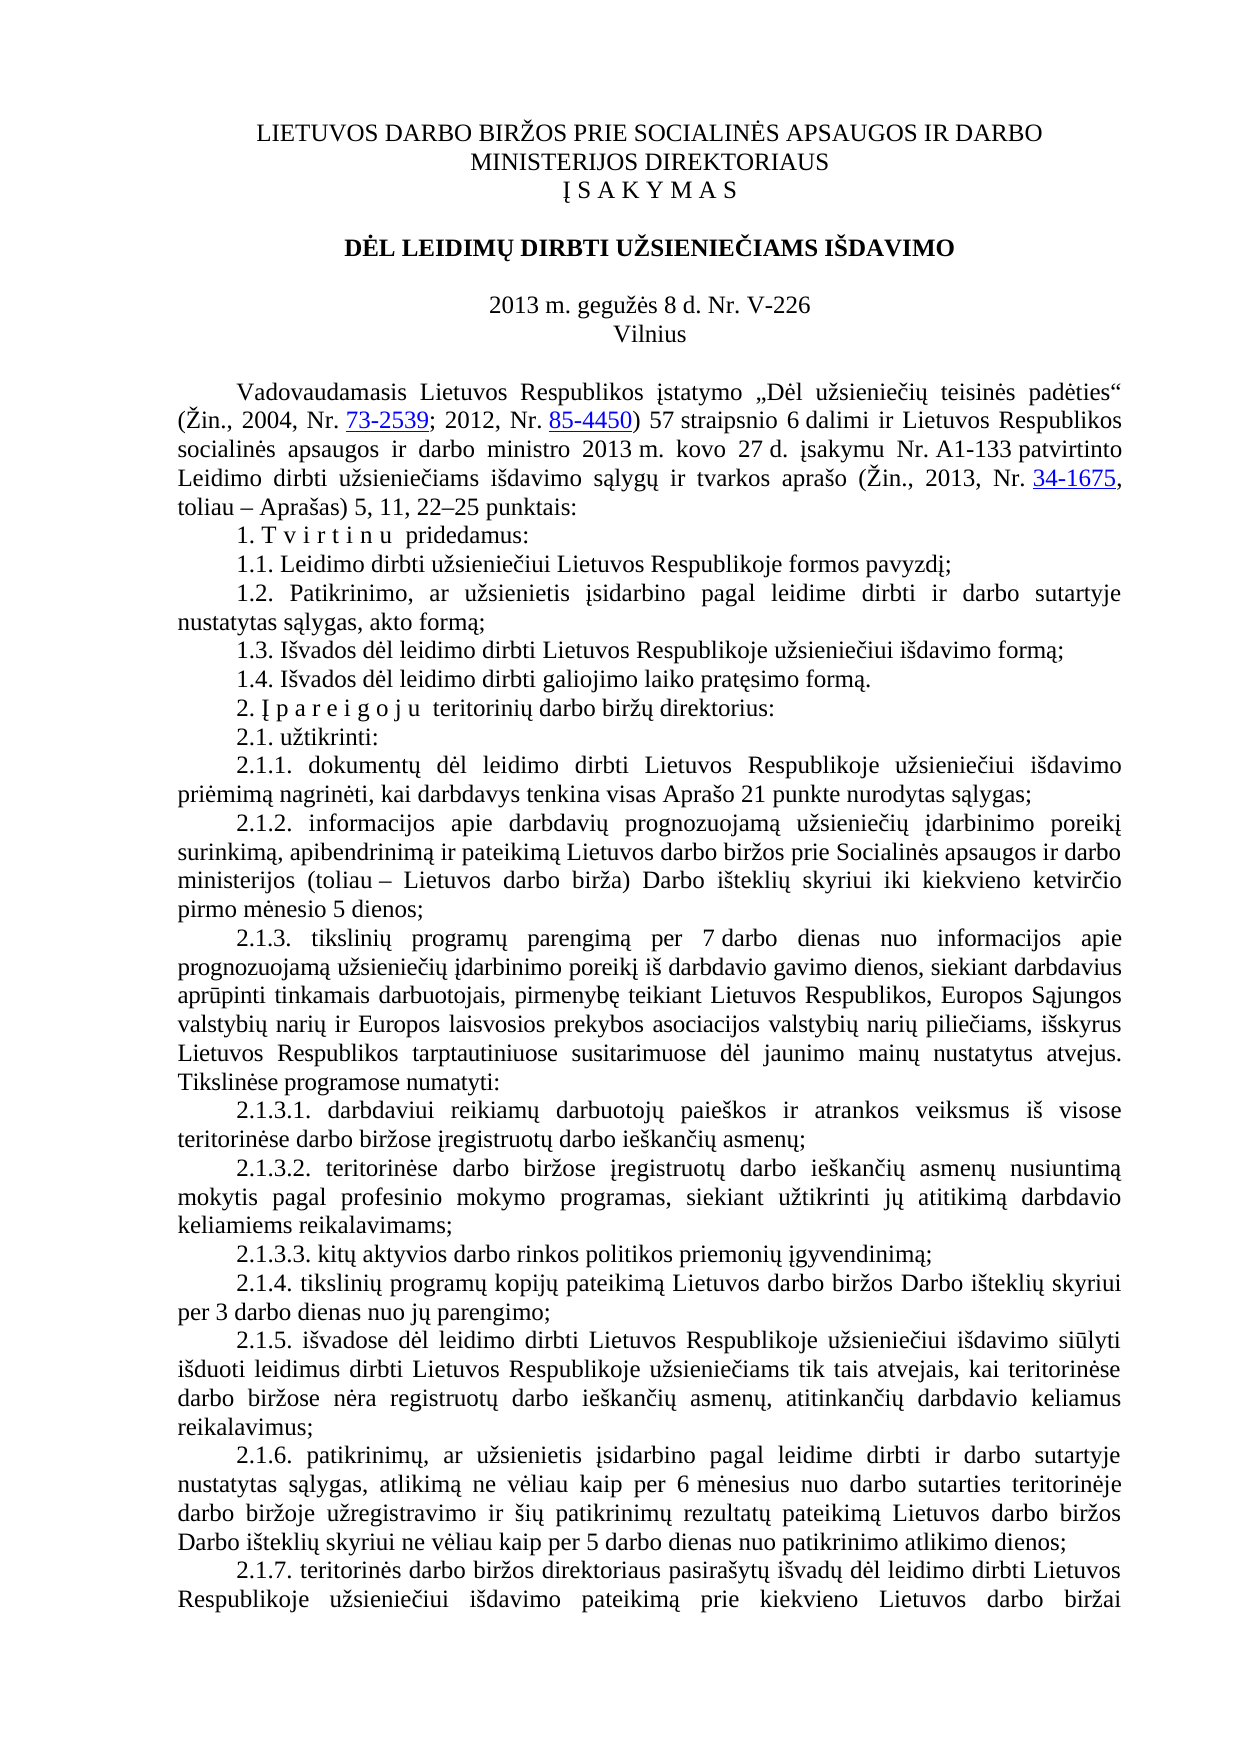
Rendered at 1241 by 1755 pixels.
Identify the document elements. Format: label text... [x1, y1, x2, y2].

text 2.1.1. dokumentų dėl leidimo dirbti Lietuvos Respublikoje užsieniečiui išdavimo priėmimą nagrinėti, kai darbdavys tenkina visas Aprašo 21 punkte nurodytas sąlygas; [177, 751, 1122, 808]
text 2.1.4. tikslinių programų kopijų pateikimą Lietuvos darbo biržos Darbo išteklių skyriui per 3 darbo dienas nuo jų parengimo; [177, 1268, 1122, 1326]
text LIETUVOS DARBO BIRŽOS Prie socialinės apsaugos ir darbo ministerijos DIREKTORIAUS [177, 118, 1122, 176]
text 1. Tvirtinu pridedamus: [177, 521, 1122, 549]
text 1.4. Išvados dėl leidimo dirbti galiojimo laiko pratęsimo formą. [177, 664, 1122, 693]
text 1.2. Patikrinimo, ar užsienietis įsidarbino pagal leidime dirbti ir darbo sutartyje nustatytas sąlygas, akto formą; [177, 578, 1122, 636]
text 2. Į p a r e i g o j u teritorinių darbo biržų direktorius: [177, 693, 1122, 722]
text Vilnius [177, 319, 1122, 348]
text 1.3. Išvados dėl leidimo dirbti Lietuvos Respublikoje užsieniečiui išdavimo formą; [177, 636, 1122, 664]
text DĖL LEIDIMŲ DIRBTI UŽSIENIEČIAMS IŠDAVIMO [177, 233, 1122, 262]
text 1.1. Leidimo dirbti užsieniečiui Lietuvos Respublikoje formos pavyzdį; [177, 549, 1122, 578]
text 2.1.2. informacijos apie darbdavių prognozuojamą užsieniečių įdarbinimo poreikį surinkimą, apibendrinimą ir pateikimą Lietuvos darbo biržos prie Socialinės apsaugos ir darbo ministerijos (toliau – Lietuvos darbo birža) Darbo išteklių skyriui iki kiekvieno ketvirčio pirmo mėnesio 5 dienos; [177, 808, 1122, 923]
text 2.1.3.3. kitų aktyvios darbo rinkos politikos priemonių įgyvendinimą; [177, 1239, 1122, 1268]
text 2.1.7. teritorinės darbo biržos direktoriaus pasirašytų išvadų dėl leidimo dirbti Lietuvos Respublikoje užsieniečiui išdavimo pateikimą prie kiekvieno Lietuvos darbo biržai [177, 1556, 1122, 1613]
text 2.1.5. išvadose dėl leidimo dirbti Lietuvos Respublikoje užsieniečiui išdavimo siūlyti išduoti leidimus dirbti Lietuvos Respublikoje užsieniečiams tik tais atvejais, kai teritorinėse darbo biržose nėra registruotų darbo ieškančių asmenų, atitinkančių darbdavio keliamus reikalavimus; [177, 1326, 1122, 1441]
text Vadovaudamasis Lietuvos Respublikos įstatymo „Dėl užsieniečių teisinės padėties“ (Žin., 2004, Nr. 73-2539; 2012, Nr. 85-4450) 57 straipsnio 6 dalimi ir Lietuvos Respublikos socialinės apsaugos ir darbo ministro 2013 m. kovo 27 d. įsakymu Nr. A1-133 patvirtinto Leidimo dirbti užsieniečiams išdavimo sąlygų ir tvarkos aprašo (Žin., 2013, Nr. 34-1675, toliau – Aprašas) 5, 11, 22–25 punktais: [177, 377, 1122, 521]
text 2.1.3.2. teritorinėse darbo biržose įregistruotų darbo ieškančių asmenų nusiuntimą mokytis pagal profesinio mokymo programas, siekiant užtikrinti jų atitikimą darbdavio keliamiems reikalavimams; [177, 1153, 1122, 1239]
text 2013 m. gegužės 8 d. Nr. V-226 [177, 291, 1122, 319]
text 2.1.3. tikslinių programų parengimą per 7 darbo dienas nuo informacijos apie prognozuojamą užsieniečių įdarbinimo poreikį iš darbdavio gavimo dienos, siekiant darbdavius aprūpinti tinkamais darbuotojais, pirmenybę teikiant Lietuvos Respublikos, Europos Sąjungos valstybių narių ir Europos laisvosios prekybos asociacijos valstybių narių piliečiams, išskyrus Lietuvos Respublikos tarptautiniuose susitarimuose dėl jaunimo mainų nustatytus atvejus. Tikslinėse programose numatyti: [177, 923, 1122, 1096]
text 2.1.6. patikrinimų, ar užsienietis įsidarbino pagal leidime dirbti ir darbo sutartyje nustatytas sąlygas, atlikimą ne vėliau kaip per 6 mėnesius nuo darbo sutarties teritorinėje darbo biržoje užregistravimo ir šių patikrinimų rezultatų pateikimą Lietuvos darbo biržos Darbo išteklių skyriui ne vėliau kaip per 5 darbo dienas nuo patikrinimo atlikimo dienos; [177, 1441, 1122, 1556]
text Į S A K Y M A S [177, 176, 1122, 204]
text 2.1.3.1. darbdaviui reikiamų darbuotojų paieškos ir atrankos veiksmus iš visose teritorinėse darbo biržose įregistruotų darbo ieškančių asmenų; [177, 1096, 1122, 1153]
text 2.1. užtikrinti: [177, 722, 1122, 751]
